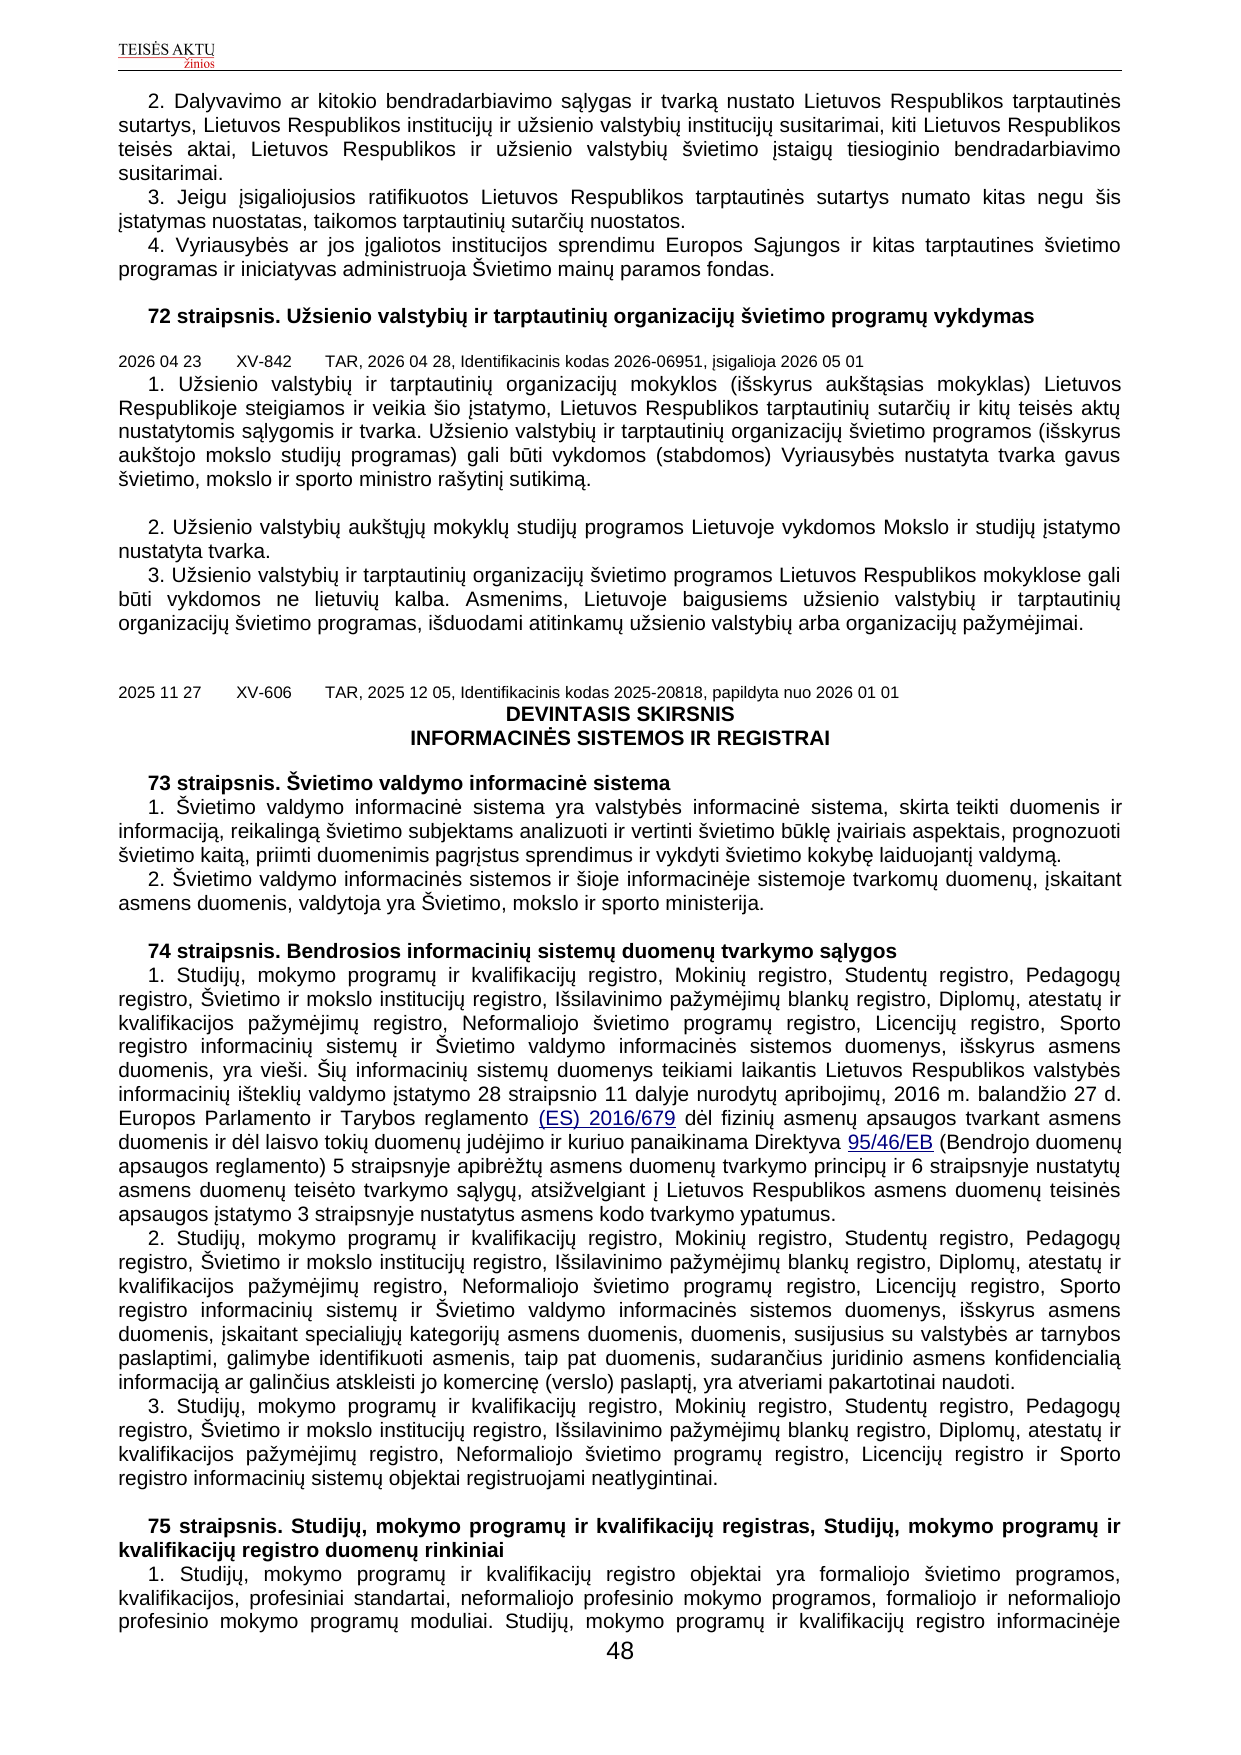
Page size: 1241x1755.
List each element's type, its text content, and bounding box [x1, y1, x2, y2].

text 3. Užsienio valstybių ir tarptautinių organizacijų švietimo programos Lietuvos Respublikos mokyklose gali būti vykdomos ne lietuvių kalba. Asmenims, Lietuvoje baigusiems užsienio valstybių ir tarptautinių organizacijų švietimo programas, išduodami atitinkamų užsienio valstybių arba organizacijų pažymėjimai. [118, 563, 1122, 635]
text 1. Studijų, mokymo programų ir kvalifikacijų registro objektai yra formaliojo švietimo programos, kvalifikacijos, profesiniai standartai, neformaliojo profesinio mokymo programos, formaliojo ir neformaliojo profesinio mokymo programų moduliai. Studijų, mokymo programų ir kvalifikacijų registro informacinėje [118, 1561, 1122, 1633]
text 2. Studijų, mokymo programų ir kvalifikacijų registro, Mokinių registro, Studentų registro, Pedagogų registro, Švietimo ir mokslo institucijų registro, Išsilavinimo pažymėjimų blankų registro, Diplomų, atestatų ir kvalifikacijos pažymėjimų registro, Neformaliojo švietimo programų registro, Licencijų registro, Sporto registro informacinių sistemų ir Švietimo valdymo informacinės sistemos duomenys, išskyrus asmens duomenis, įskaitant specialiųjų kategorijų asmens duomenis, duomenis, susijusius su valstybės ar tarnybos paslaptimi, galimybe identifikuoti asmenis, taip pat duomenis, sudarančius juridinio asmens konfidencialią informaciją ar galinčius atskleisti jo komercinę (verslo) paslaptį, yra atveriami pakartotinai naudoti. [118, 1226, 1122, 1394]
text 74 straipsnis. Bendrosios informacinių sistemų duomenų tvarkymo sąlygos [118, 938, 1122, 962]
text 72 straipsnis. Užsienio valstybių ir tarptautinių organizacijų švietimo programų vykdymas [118, 304, 1122, 328]
text DEVINTASIS SKIRSNIS INFORMACINĖS SISTEMOS IR REGISTRAI [118, 702, 1122, 750]
text 73 straipsnis. Švietimo valdymo informacinė sistema [118, 771, 1122, 795]
text 2. Švietimo valdymo informacinės sistemos ir šioje informacinėje sistemoje tvarkomų duomenų, įskaitant asmens duomenis, valdytoja yra Švietimo, mokslo ir sporto ministerija. [118, 867, 1122, 914]
text 2025 11 27 XV-606 TAR, 2025 12 05, Identifikacinis kodas 2025-20818, papildyta nuo 2026 01 01 [118, 683, 1122, 702]
text 1. Užsienio valstybių ir tarptautinių organizacijų mokyklos (išskyrus aukštąsias mokyklas) Lietuvos Respublikoje steigiamos ir veikia šio įstatymo, Lietuvos Respublikos tarptautinių sutarčių ir kitų teisės aktų nustatytomis sąlygomis ir tvarka. Užsienio valstybių ir tarptautinių organizacijų švietimo programos (išskyrus aukštojo mokslo studijų programas) gali būti vykdomos (stabdomos) Vyriausybės nustatyta tvarka gavus švietimo, mokslo ir sporto ministro rašytinį sutikimą. [118, 371, 1122, 491]
text 2. Dalyvavimo ar kitokio bendradarbiavimo sąlygas ir tvarką nustato Lietuvos Respublikos tarptautinės sutartys, Lietuvos Respublikos institucijų ir užsienio valstybių institucijų susitarimai, kiti Lietuvos Respublikos teisės aktai, Lietuvos Respublikos ir užsienio valstybių švietimo įstaigų tiesioginio bendradarbiavimo susitarimai. [118, 89, 1122, 184]
text 3. Studijų, mokymo programų ir kvalifikacijų registro, Mokinių registro, Studentų registro, Pedagogų registro, Švietimo ir mokslo institucijų registro, Išsilavinimo pažymėjimų blankų registro, Diplomų, atestatų ir kvalifikacijos pažymėjimų registro, Neformaliojo švietimo programų registro, Licencijų registro ir Sporto registro informacinių sistemų objektai registruojami neatlygintinai. [118, 1394, 1122, 1489]
text 3. Jeigu įsigaliojusios ratifikuotos Lietuvos Respublikos tarptautinės sutartys numato kitas negu šis įstatymas nuostatas, taikomos tarptautinių sutarčių nuostatos. [118, 184, 1122, 232]
text 4. Vyriausybės ar jos įgaliotos institucijos sprendimu Europos Sąjungos ir kitas tarptautines švietimo programas ir iniciatyvas administruoja Švietimo mainų paramos fondas. [118, 232, 1122, 280]
text 2026 04 23 XV-842 TAR, 2026 04 28, Identifikacinis kodas 2026-06951, įsigalioja 2026 05 01 [118, 352, 1122, 371]
text 1. Švietimo valdymo informacinė sistema yra valstybės informacinė sistema, skirta teikti duomenis ir informaciją, reikalingą švietimo subjektams analizuoti ir vertinti švietimo būklę įvairiais aspektais, prognozuoti švietimo kaitą, priimti duomenimis pagrįstus sprendimus ir vykdyti švietimo kokybę laiduojantį valdymą. [118, 795, 1122, 867]
text 1. Studijų, mokymo programų ir kvalifikacijų registro, Mokinių registro, Studentų registro, Pedagogų registro, Švietimo ir mokslo institucijų registro, Išsilavinimo pažymėjimų blankų registro, Diplomų, atestatų ir kvalifikacijos pažymėjimų registro, Neformaliojo švietimo programų registro, Licencijų registro, Sporto registro informacinių sistemų ir Švietimo valdymo informacinės sistemos duomenys, išskyrus asmens duomenis, yra vieši. Šių informacinių sistemų duomenys teikiami laikantis Lietuvos Respublikos valstybės informacinių išteklių valdymo įstatymo 28 straipsnio 11 dalyje nurodytų apribojimų, 2016 m. balandžio 27 d. Europos Parlamento ir Tarybos reglamento (ES) 2016/679 dėl fizinių asmenų apsaugos tvarkant asmens duomenis ir dėl laisvo tokių duomenų judėjimo ir kuriuo panaikinama Direktyva 95/46/EB (Bendrojo duomenų apsaugos reglamento) 5 straipsnyje apibrėžtų asmens duomenų tvarkymo principų ir 6 straipsnyje nustatytų asmens duomenų teisėto tvarkymo sąlygų, atsižvelgiant į Lietuvos Respublikos asmens duomenų teisinės apsaugos įstatymo 3 straipsnyje nustatytus asmens kodo tvarkymo ypatumus. [118, 962, 1122, 1226]
text 75 straipsnis. Studijų, mokymo programų ir kvalifikacijų registras, Studijų, mokymo programų ir kvalifikacijų registro duomenų rinkiniai [118, 1513, 1122, 1561]
text 2. Užsienio valstybių aukštųjų mokyklų studijų programos Lietuvoje vykdomos Mokslo ir studijų įstatymo nustatyta tvarka. [118, 515, 1122, 563]
